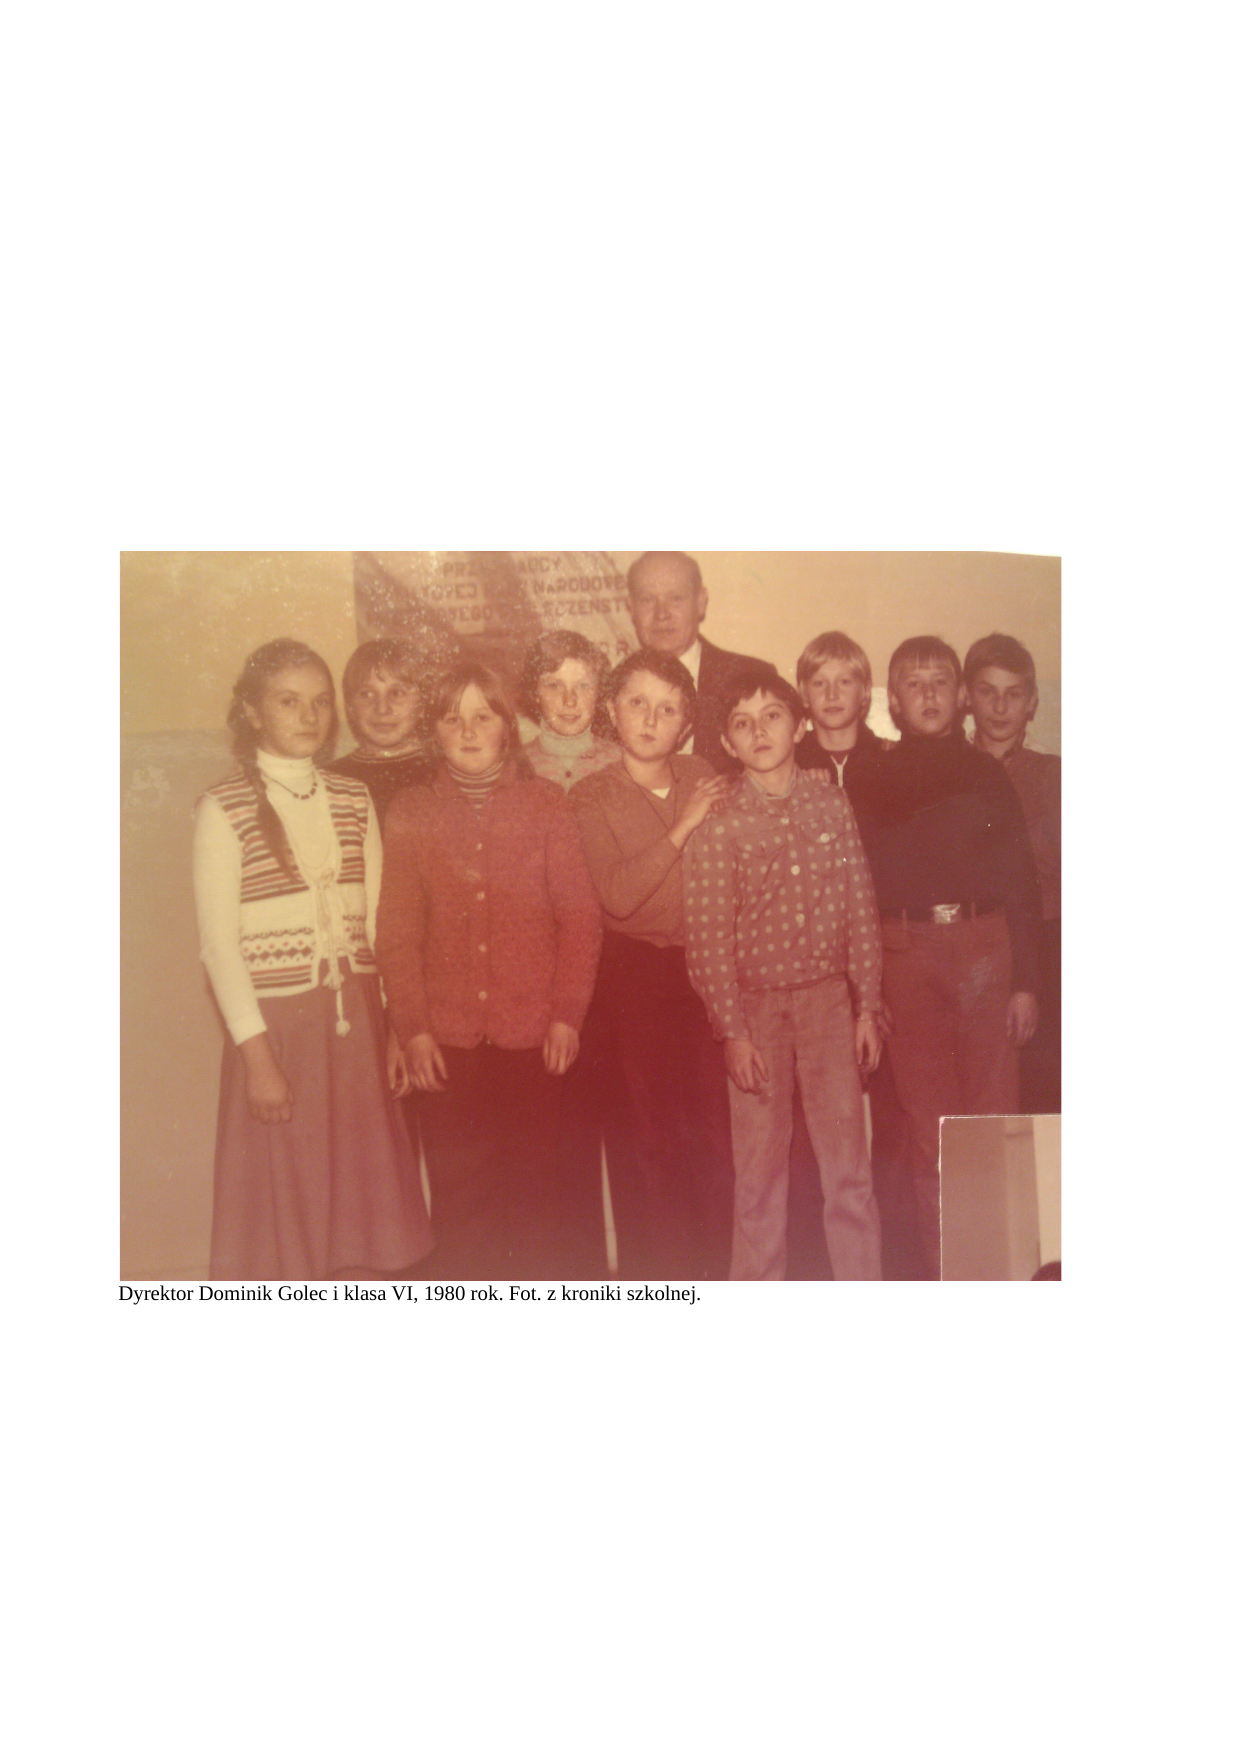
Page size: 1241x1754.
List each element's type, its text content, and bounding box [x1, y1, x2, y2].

text Dyrektor Dominik Golec i klasa VI, 1980 rok. Fot. z kroniki szkolnej. [118, 530, 1122, 1304]
